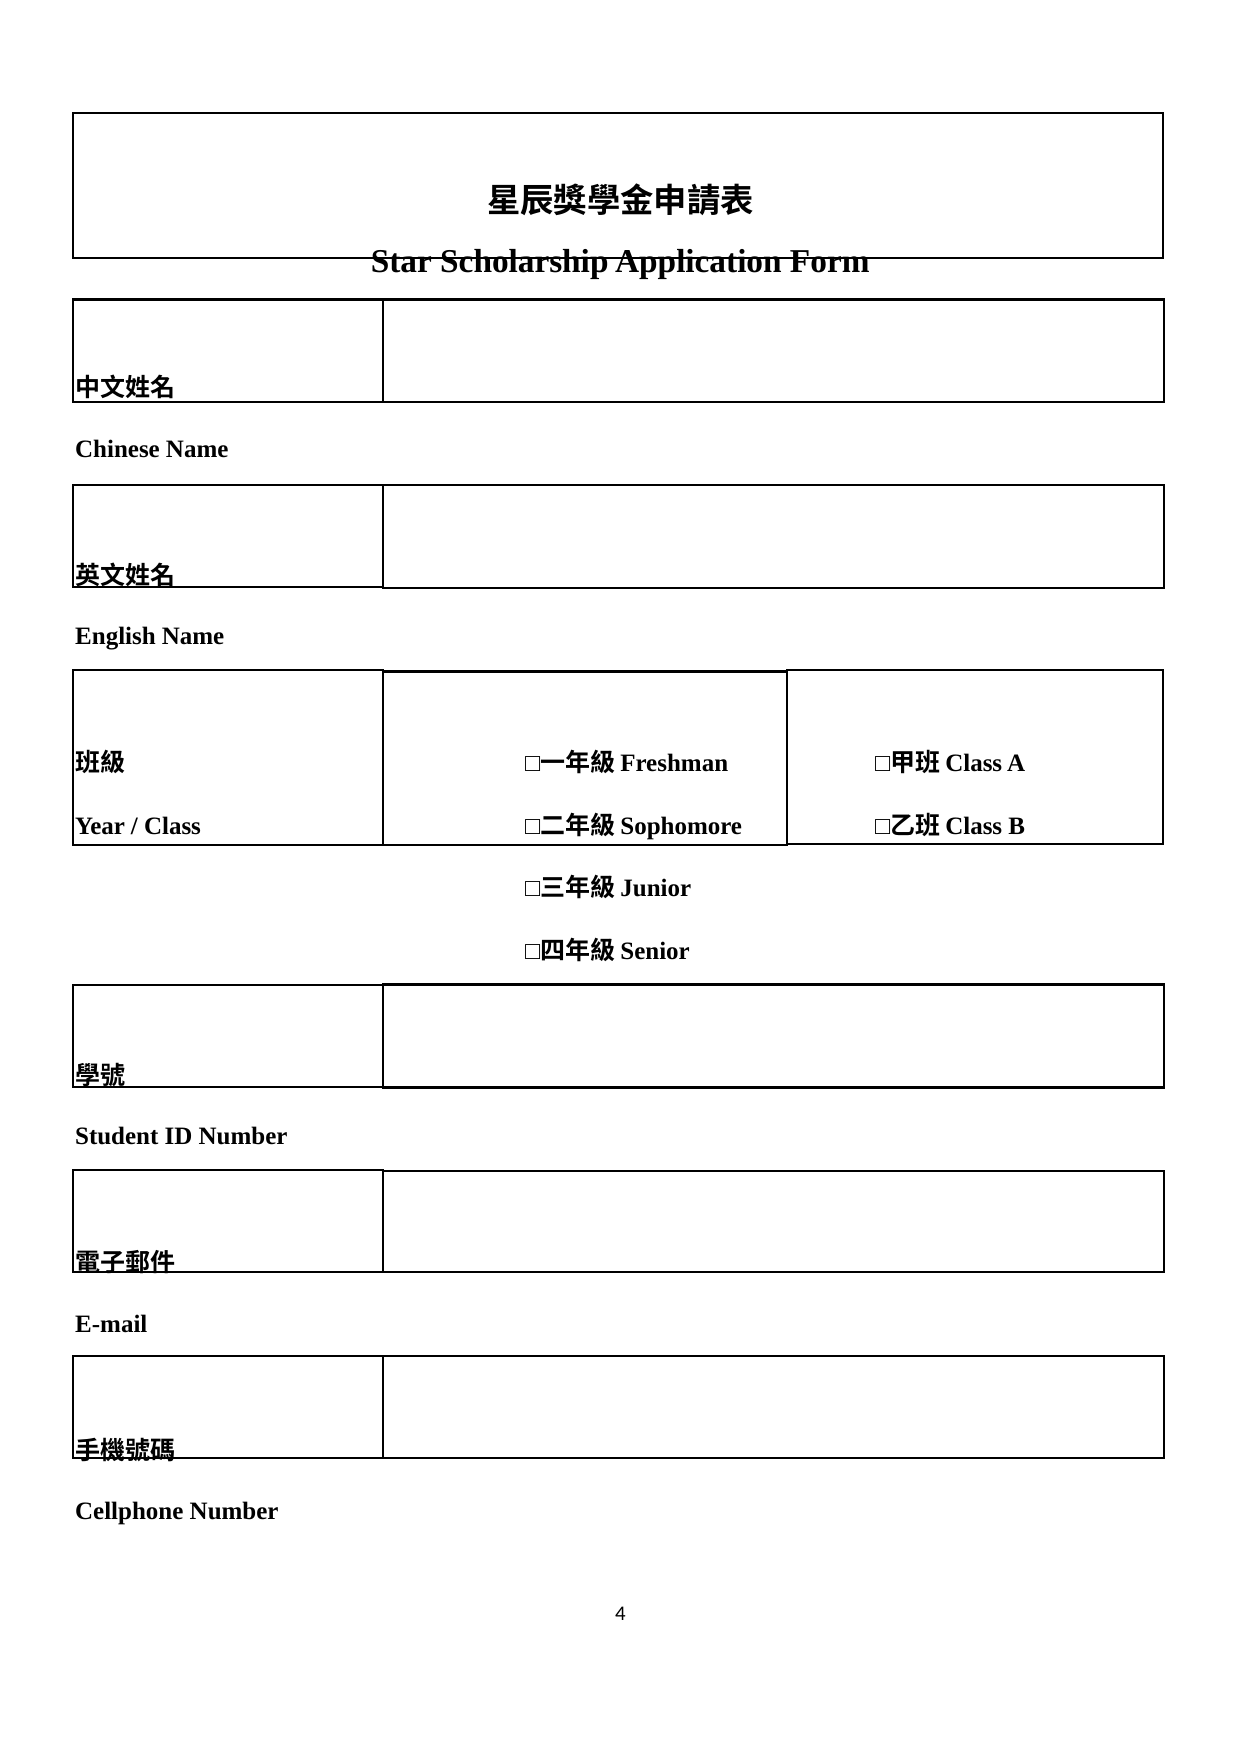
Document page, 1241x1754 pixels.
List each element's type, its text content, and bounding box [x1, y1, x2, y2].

text [75, 1088, 1165, 1094]
text [384, 344, 1163, 401]
text Star Scholarship Application Form [75, 219, 1165, 282]
text □三年級Junior [75, 844, 1165, 907]
text [75, 1273, 1165, 1282]
text 中文姓名 [75, 344, 382, 401]
text 手機號碼 [75, 1407, 382, 1457]
text 手機號碼 [384, 1407, 1163, 1457]
text [75, 403, 1165, 407]
text 手機號碼 [155, 1441, 171, 1457]
text 學號 [75, 1032, 382, 1086]
text □二年級Sophomore [384, 782, 786, 844]
text Cellphone Number [75, 1469, 1165, 1532]
text □一年級Freshman [384, 719, 786, 782]
text 手機號碼 [75, 1459, 1165, 1469]
text [384, 532, 1163, 587]
text 星辰獎學金申請表 [75, 157, 1162, 219]
text English Name [75, 594, 1165, 657]
text □四年級Senior [75, 907, 1165, 969]
text 電子郵件 [75, 1219, 382, 1271]
text E-mail [75, 1282, 1165, 1344]
text [75, 588, 1165, 594]
text □乙班Class B [788, 782, 1162, 843]
text Chinese Name [75, 407, 1165, 469]
text Year / Class [75, 782, 382, 844]
text □甲班Class A [788, 719, 1162, 782]
text 手機號碼 [106, 1445, 115, 1457]
text [384, 1219, 1163, 1271]
text Student ID Number [75, 1094, 1165, 1157]
text [384, 1032, 1163, 1086]
text 英文姓名 [75, 532, 382, 586]
text 班級 [75, 719, 382, 782]
